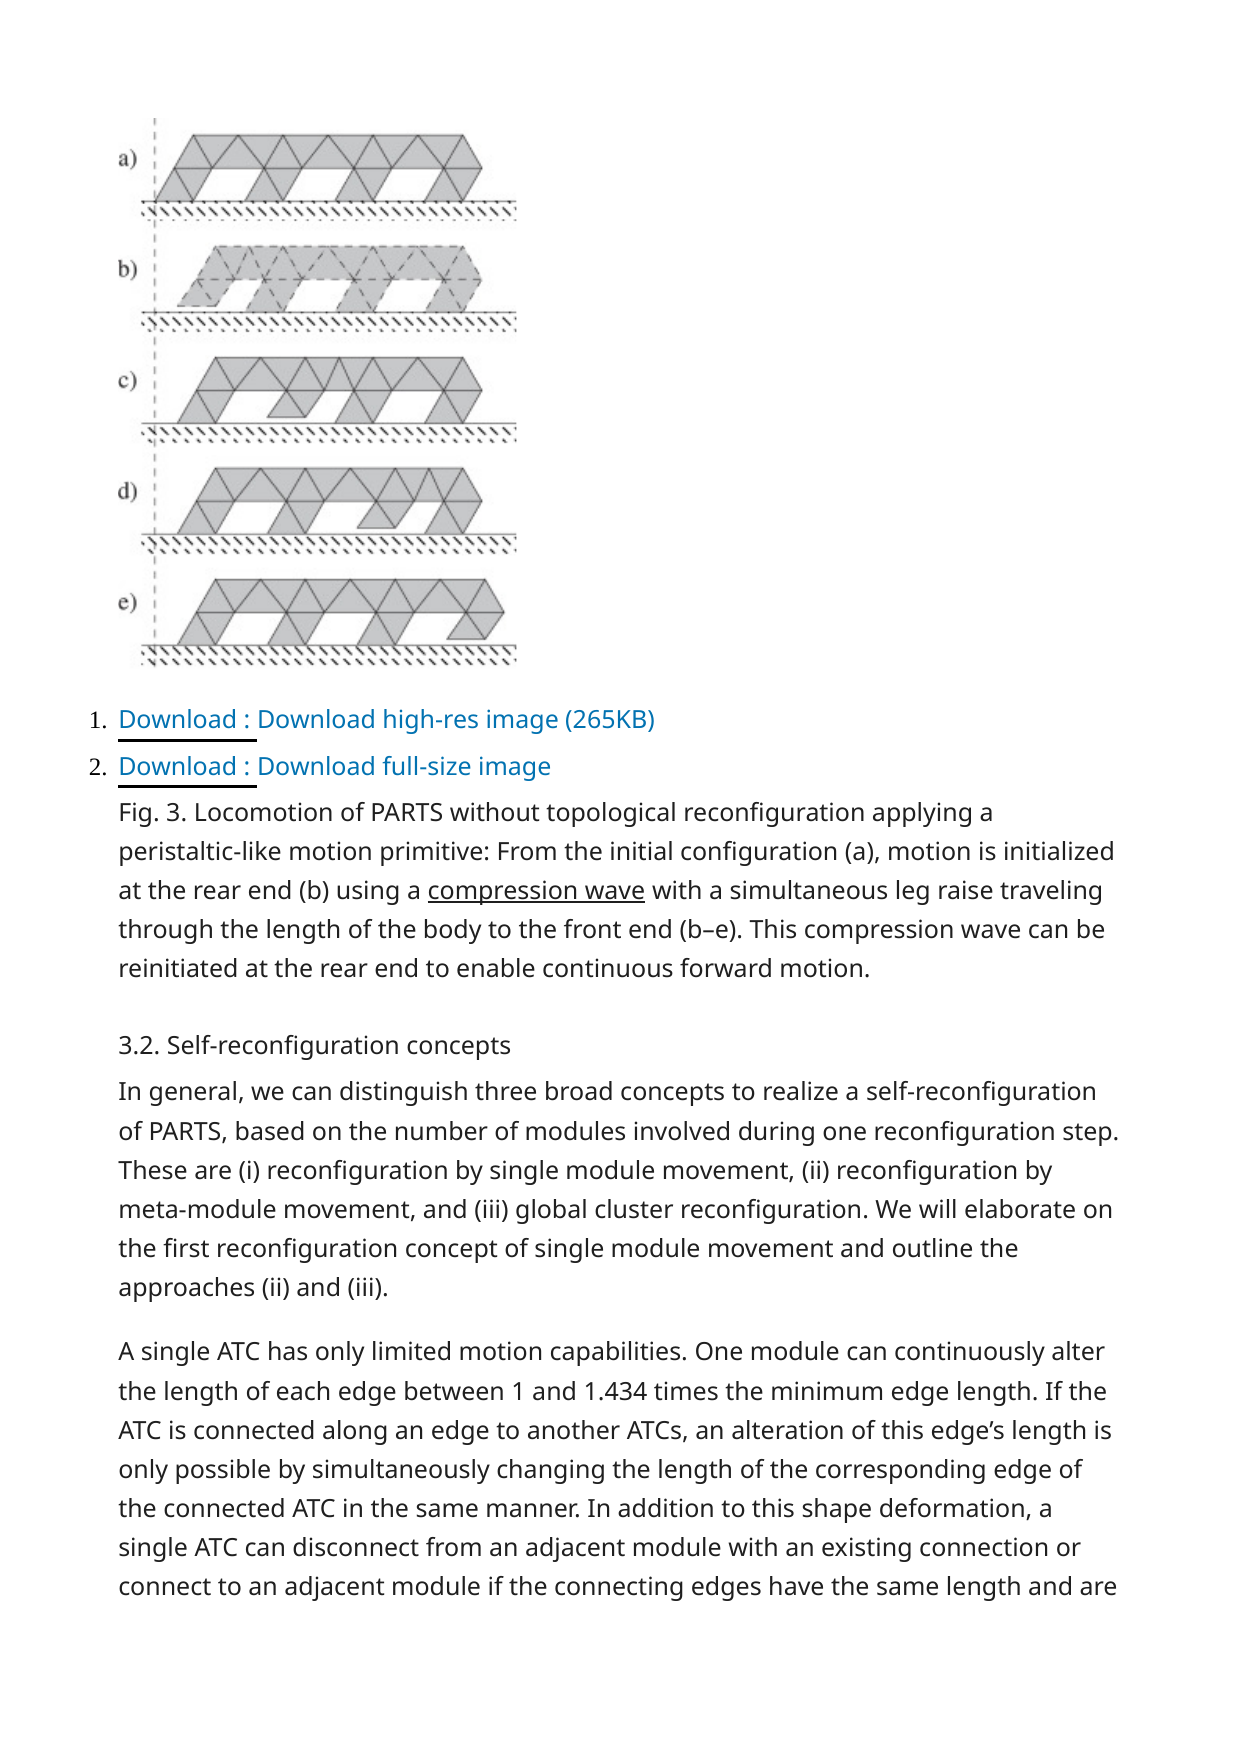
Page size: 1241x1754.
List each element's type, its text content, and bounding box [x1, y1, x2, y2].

list Download : Download high-res image (265KB) [118, 702, 1122, 742]
text In general, we can distinguish three broad concepts to realize a self-reconfiguration of PARTS, based on the number of modules involved during one reconfiguration step. These are (i) reconfiguration by single module movement, (ii) reconfiguration by meta-module movement, and (iii) global cluster reconfiguration. We will elaborate on the first reconfiguration concept of single module movement and outline the approaches (ii) and (iii). [118, 1074, 1122, 1304]
picture [118, 118, 517, 673]
list Download : Download full-size image [118, 748, 1122, 788]
text A single ATC has only limited motion capabilities. One module can continuously alter the length of each edge between 1 and 1.434 times the minimum edge length. If the ATC is connected along an edge to another ATCs, an alteration of this edge’s length is only possible by simultaneously changing the length of the corresponding edge of the connected ATC in the same manner. In addition to this shape deformation, a single ATC can disconnect from an adjacent module with an existing connection or connect to an adjacent module if the connecting edges have the same length and are [118, 1334, 1122, 1603]
subtitle 3.2. Self-reconfiguration concepts [118, 1027, 1122, 1062]
text Fig. 3. Locomotion of PARTS without topological reconfiguration applying a peristaltic-like motion primitive: From the initial configuration (a), motion is initialized at the rear end (b) using a compression wave with a simultaneous leg raise traveling through the length of the body to the front end (b–e). This compression wave can be reinitiated at the rear end to enable continuous forward motion. [118, 794, 1122, 985]
